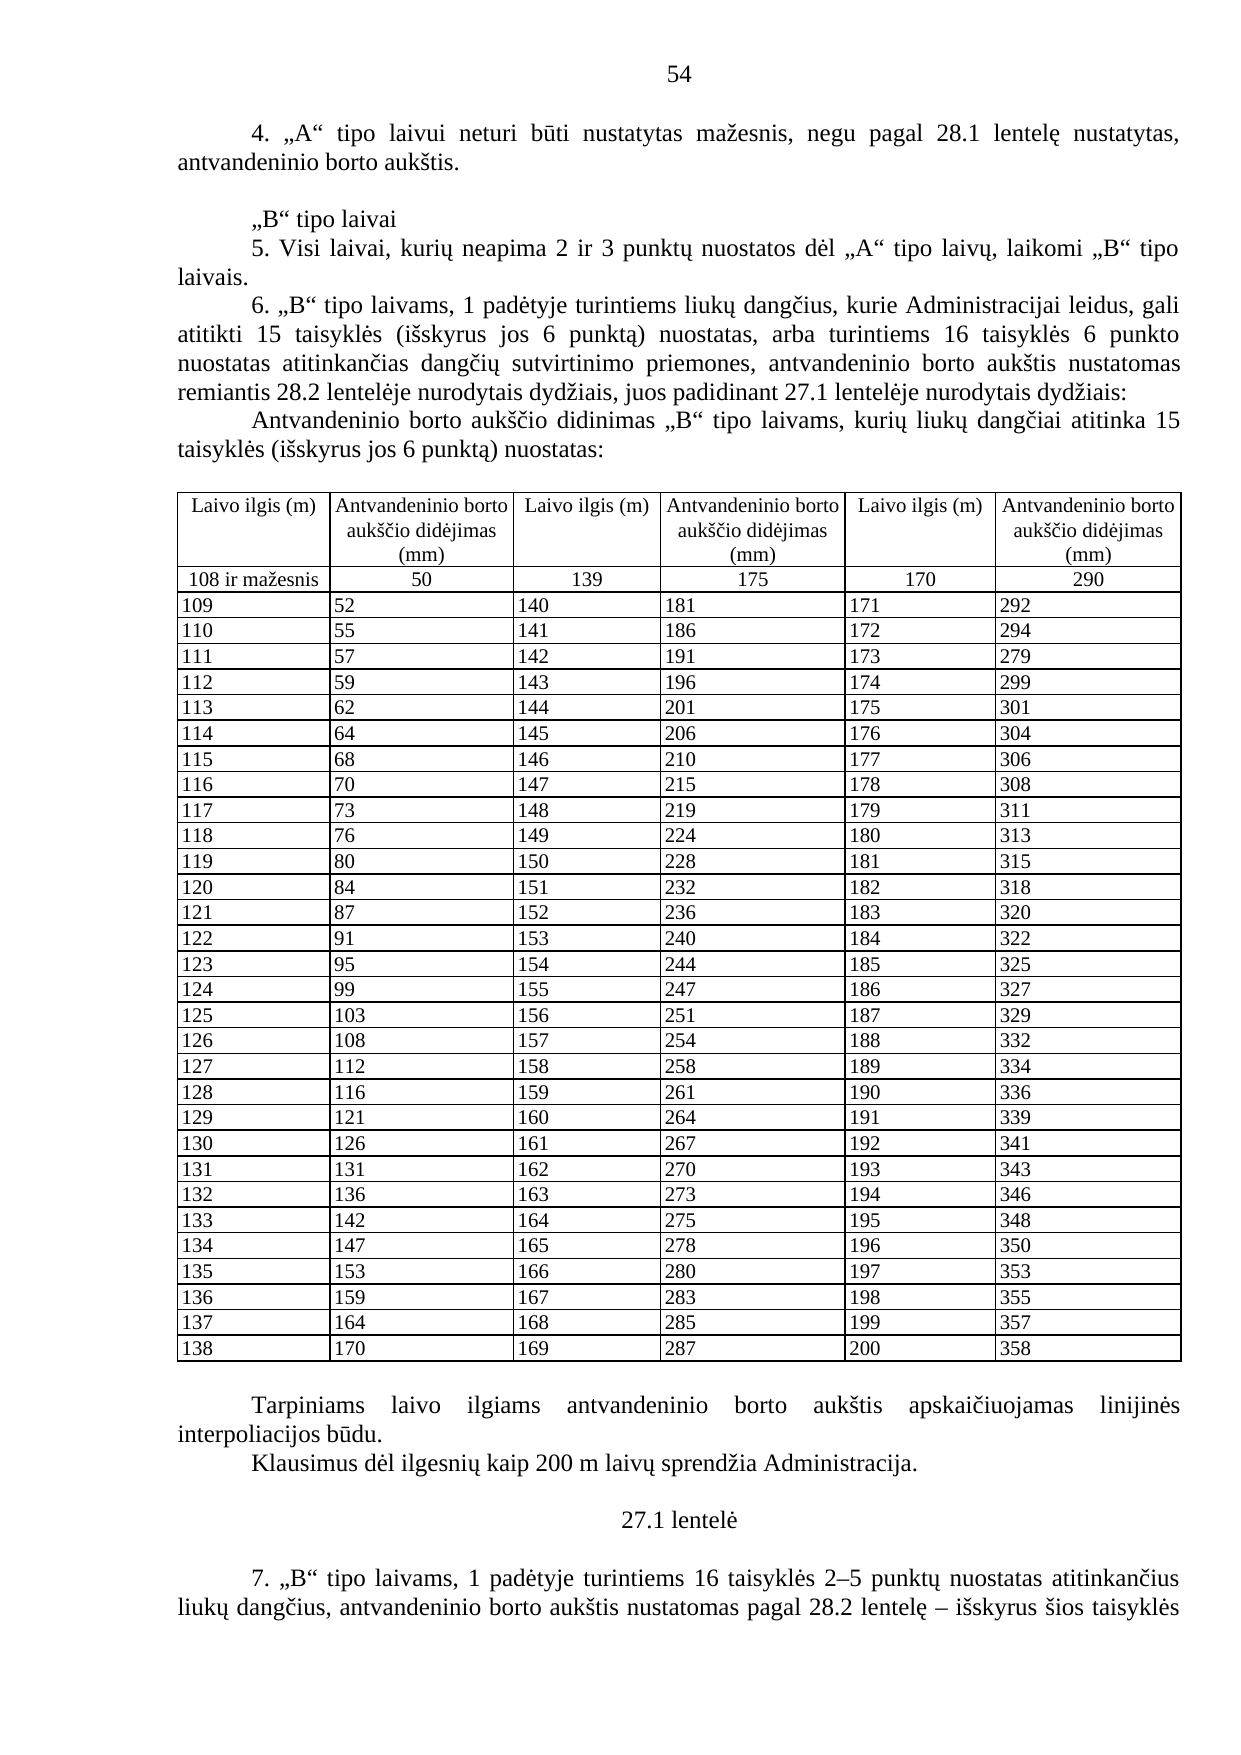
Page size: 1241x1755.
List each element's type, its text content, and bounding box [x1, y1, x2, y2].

table_cell 149 [656, 823, 660, 847]
table_cell 153 [656, 926, 660, 950]
table_cell 148 [656, 798, 660, 822]
text Tarpiniams laivo ilgiams antvandeninio borto aukštis apskaičiuojamas linijinės interpoliacijos būdu. [177, 1390, 1181, 1448]
table_cell 140 [656, 593, 660, 617]
table_cell 181 [991, 849, 995, 873]
table_cell 171 [991, 593, 995, 617]
table_cell 146 [656, 747, 660, 771]
text 7. „B“ tipo laivams, 1 padėtyje turintiems 16 taisyklės 2–5 punktų nuostatas atitinkančius liukų dangčius, antvandeninio borto aukštis nustatomas pagal 28.2 lentelę – išskyrus šios taisyklės [177, 1563, 1181, 1620]
table_cell 155 [656, 977, 660, 1001]
table_cell 91 [509, 926, 513, 950]
table_cell 131 [509, 1157, 513, 1181]
table_cell 186 [991, 977, 995, 1001]
table_cell 183 [991, 900, 995, 924]
table_header Laivo ilgis (m) [514, 493, 660, 566]
table_cell 57 [509, 644, 513, 668]
table_cell 147 [509, 1233, 513, 1257]
table_cell 198 [991, 1285, 995, 1309]
table_cell 164 [509, 1310, 513, 1334]
table_cell 167 [656, 1285, 660, 1309]
table_cell 173 [991, 644, 995, 668]
table_cell 182 [991, 875, 995, 899]
table_cell 59 [509, 670, 513, 694]
table_cell 185 [991, 952, 995, 976]
table_cell 99 [509, 977, 513, 1001]
table_cell 73 [509, 798, 513, 822]
table_cell 142 [509, 1208, 513, 1232]
table_cell 164 [656, 1208, 660, 1232]
table_cell 176 [991, 721, 995, 745]
text Klausimus dėl ilgesnių kaip 200 m laivų sprendžia Administracija. [177, 1448, 1181, 1477]
table_cell 172 [991, 618, 995, 642]
table_cell 179 [991, 798, 995, 822]
table_cell 95 [509, 952, 513, 976]
table_cell 145 [656, 721, 660, 745]
table_cell 184 [991, 926, 995, 950]
table_cell 136 [509, 1182, 513, 1206]
table_cell 80 [509, 849, 513, 873]
table_cell 192 [991, 1131, 995, 1155]
table_cell 116 [509, 1080, 513, 1104]
table_cell 197 [991, 1259, 995, 1283]
table_cell 170 [509, 1336, 513, 1360]
table_cell 177 [991, 747, 995, 771]
table_cell 144 [656, 695, 660, 719]
table_cell 103 [509, 1003, 513, 1027]
table_cell 188 [991, 1028, 995, 1052]
table_cell 151 [656, 875, 660, 899]
table_cell 68 [509, 747, 513, 771]
table_cell 55 [509, 618, 513, 642]
table_header Laivo ilgis (m) [178, 493, 329, 566]
table_cell 139 [656, 567, 660, 591]
table_cell 76 [509, 823, 513, 847]
table_cell 154 [656, 952, 660, 976]
table_cell 126 [509, 1131, 513, 1155]
table_cell 158 [656, 1054, 660, 1078]
table_cell 141 [656, 618, 660, 642]
table_cell 87 [509, 900, 513, 924]
table_cell 152 [656, 900, 660, 924]
table_cell 62 [509, 695, 513, 719]
table_cell 195 [991, 1208, 995, 1232]
text 4. „A“ tipo laivui neturi būti nustatytas mažesnis, negu pagal 28.1 lentelę nustatytas, antvandeninio borto aukštis. [177, 118, 1181, 176]
table_cell 169 [656, 1336, 660, 1360]
table_cell 159 [509, 1285, 513, 1309]
table_cell 191 [991, 1105, 995, 1129]
text 5. Visi laivai, kurių neapima 2 ir 3 punktų nuostatos dėl „A“ tipo laivų, laikomi „B“ tipo laivais. [177, 233, 1181, 291]
text 27.1 lentelė [177, 1505, 1181, 1534]
table_cell 165 [656, 1233, 660, 1257]
table_cell 174 [991, 670, 995, 694]
text 6. „B“ tipo laivams, 1 padėtyje turintiems liukų dangčius, kurie Administracijai leidus, gali atitikti 15 taisyklės (išskyrus jos 6 punktą) nuostatas, arba turintiems 16 taisyklės 6 punkto nuostatas atitinkančias dangčių sutvirtinimo priemones, antvandeninio borto aukštis nustatomas remiantis 28.2 lentelėje nurodytais dydžiais, juos padidinant 27.1 lentelėje nurodytais dydžiais: [177, 291, 1181, 406]
table_header Laivo ilgis (m) [846, 493, 995, 566]
table_cell 170 [991, 567, 995, 591]
table_cell 166 [656, 1259, 660, 1283]
table_cell 143 [656, 670, 660, 694]
table_cell 84 [509, 875, 513, 899]
table_cell 196 [991, 1233, 995, 1257]
table_cell 162 [656, 1157, 660, 1181]
table_cell 168 [656, 1310, 660, 1334]
table_cell 159 [656, 1080, 660, 1104]
text Antvandeninio borto aukščio didinimas „B“ tipo laivams, kurių liukų dangčiai atitinka 15 taisyklės (išskyrus jos 6 punktą) nuostatas: [177, 406, 1181, 463]
table_cell 156 [656, 1003, 660, 1027]
table_cell 52 [509, 593, 513, 617]
table_cell 64 [509, 721, 513, 745]
table_cell 194 [991, 1182, 995, 1206]
table_cell 147 [656, 772, 660, 796]
table_cell 193 [991, 1157, 995, 1181]
table_cell 190 [991, 1080, 995, 1104]
table_cell 175 [991, 695, 995, 719]
table_cell 200 [991, 1336, 995, 1360]
table_cell 153 [509, 1259, 513, 1283]
table_cell 189 [991, 1054, 995, 1078]
table_cell 178 [991, 772, 995, 796]
text „B“ tipo laivai [177, 204, 1181, 233]
table_cell 112 [509, 1054, 513, 1078]
table_cell 187 [991, 1003, 995, 1027]
table_cell 150 [656, 849, 660, 873]
table_cell 108 [509, 1028, 513, 1052]
table_cell 142 [656, 644, 660, 668]
table_cell 50 [509, 567, 513, 591]
table_cell 121 [509, 1105, 513, 1129]
table_cell 180 [991, 823, 995, 847]
table_cell 160 [656, 1105, 660, 1129]
table_cell 199 [991, 1310, 995, 1334]
table_cell 70 [509, 772, 513, 796]
table_cell 163 [656, 1182, 660, 1206]
table_cell 157 [656, 1028, 660, 1052]
table_cell 161 [656, 1131, 660, 1155]
